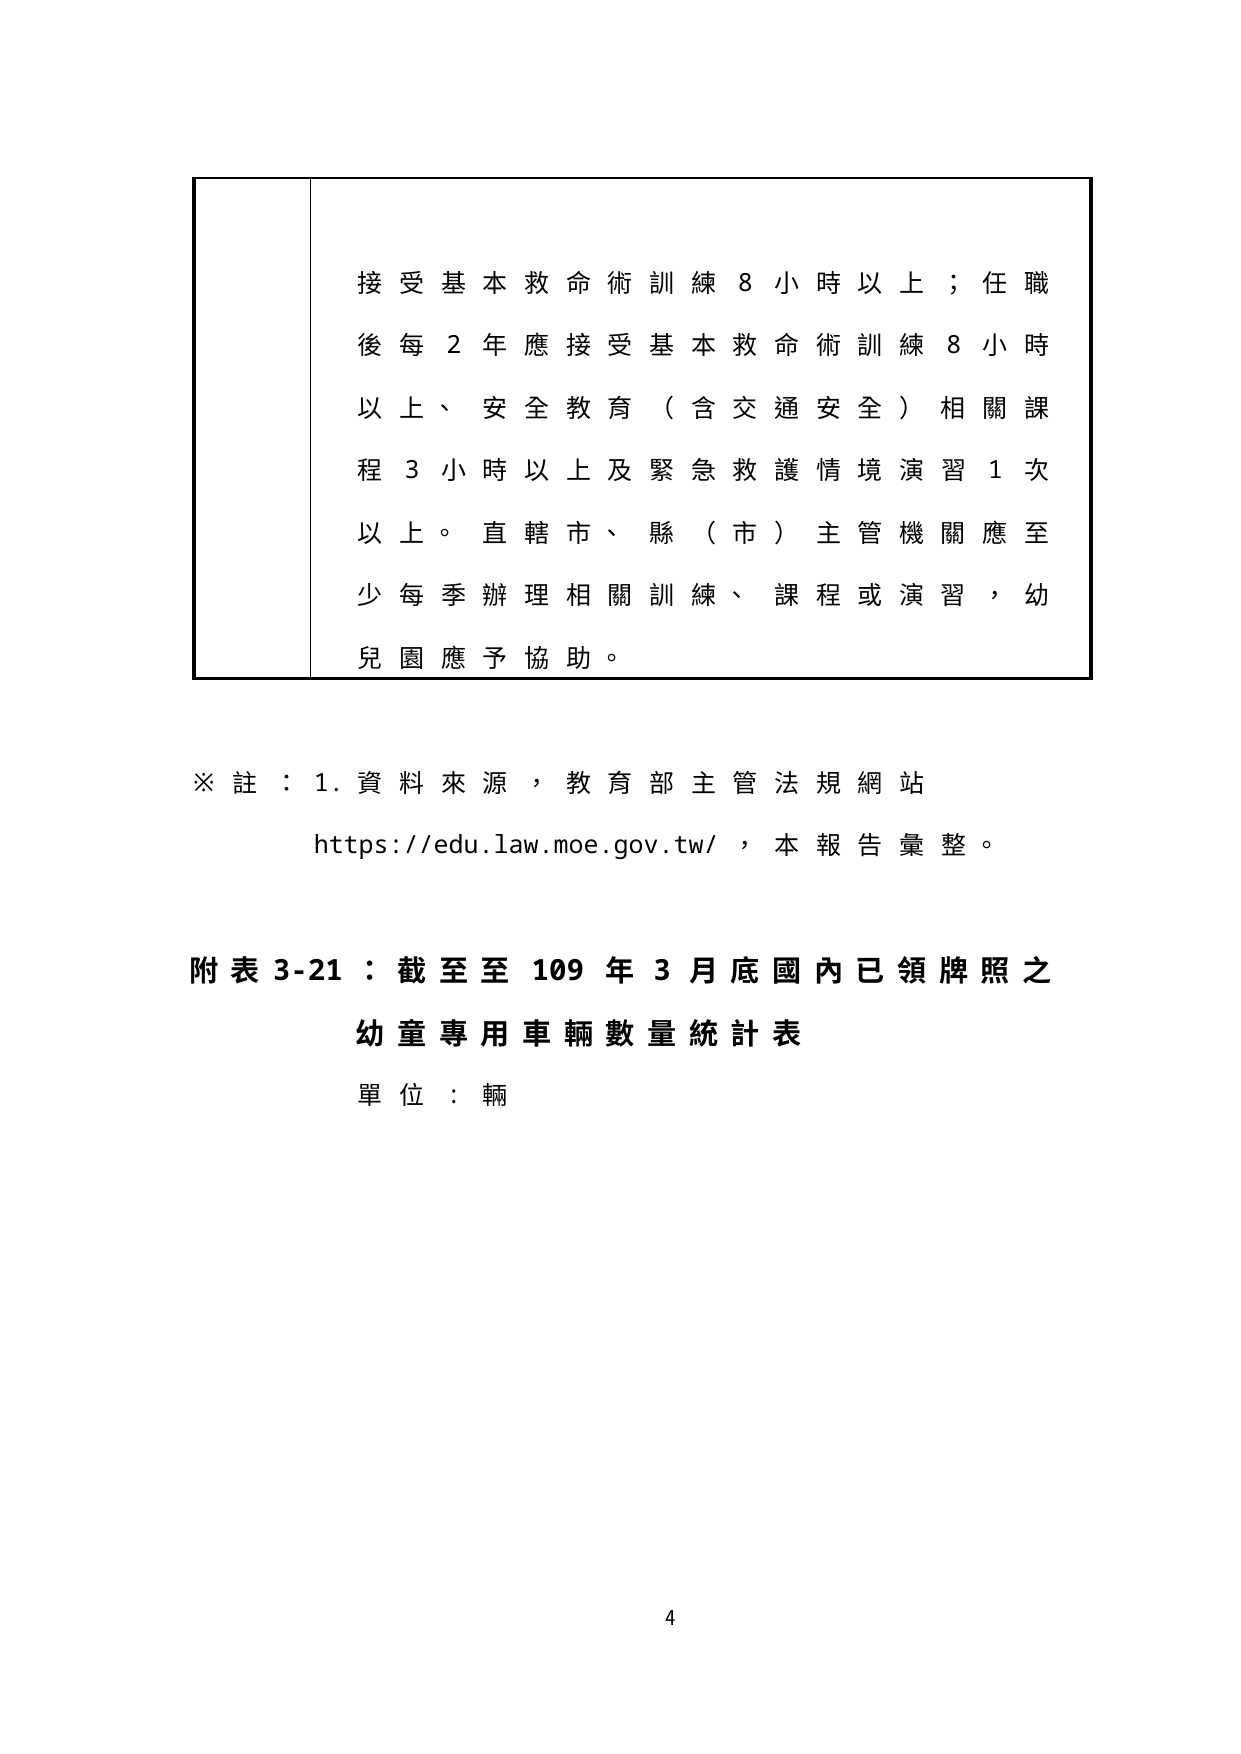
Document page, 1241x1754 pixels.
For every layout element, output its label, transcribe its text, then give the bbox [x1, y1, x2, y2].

table_cell [196, 179, 310, 677]
table_cell 接受基本救命術訓練8小時以上；任職後每2年應接受基本救命術訓練8小時以上、安全教育（含交通安全）相關課程3小時以上及緊急救護情境演習1次以上。直轄市、縣（市）主管機關應至少每季辦理相關訓練、課程或演習，幼兒園應予協助。 [311, 179, 1089, 677]
text ※註：1.資料來源，教育部主管法規網站https://edu.law.moe.gov.tw/，本報告彙整。 [183, 740, 1058, 865]
text 附表3-21：截至至109年3月底國內已領牌照之幼童專用車輛數量統計表 單位:輛 [183, 927, 1058, 1115]
